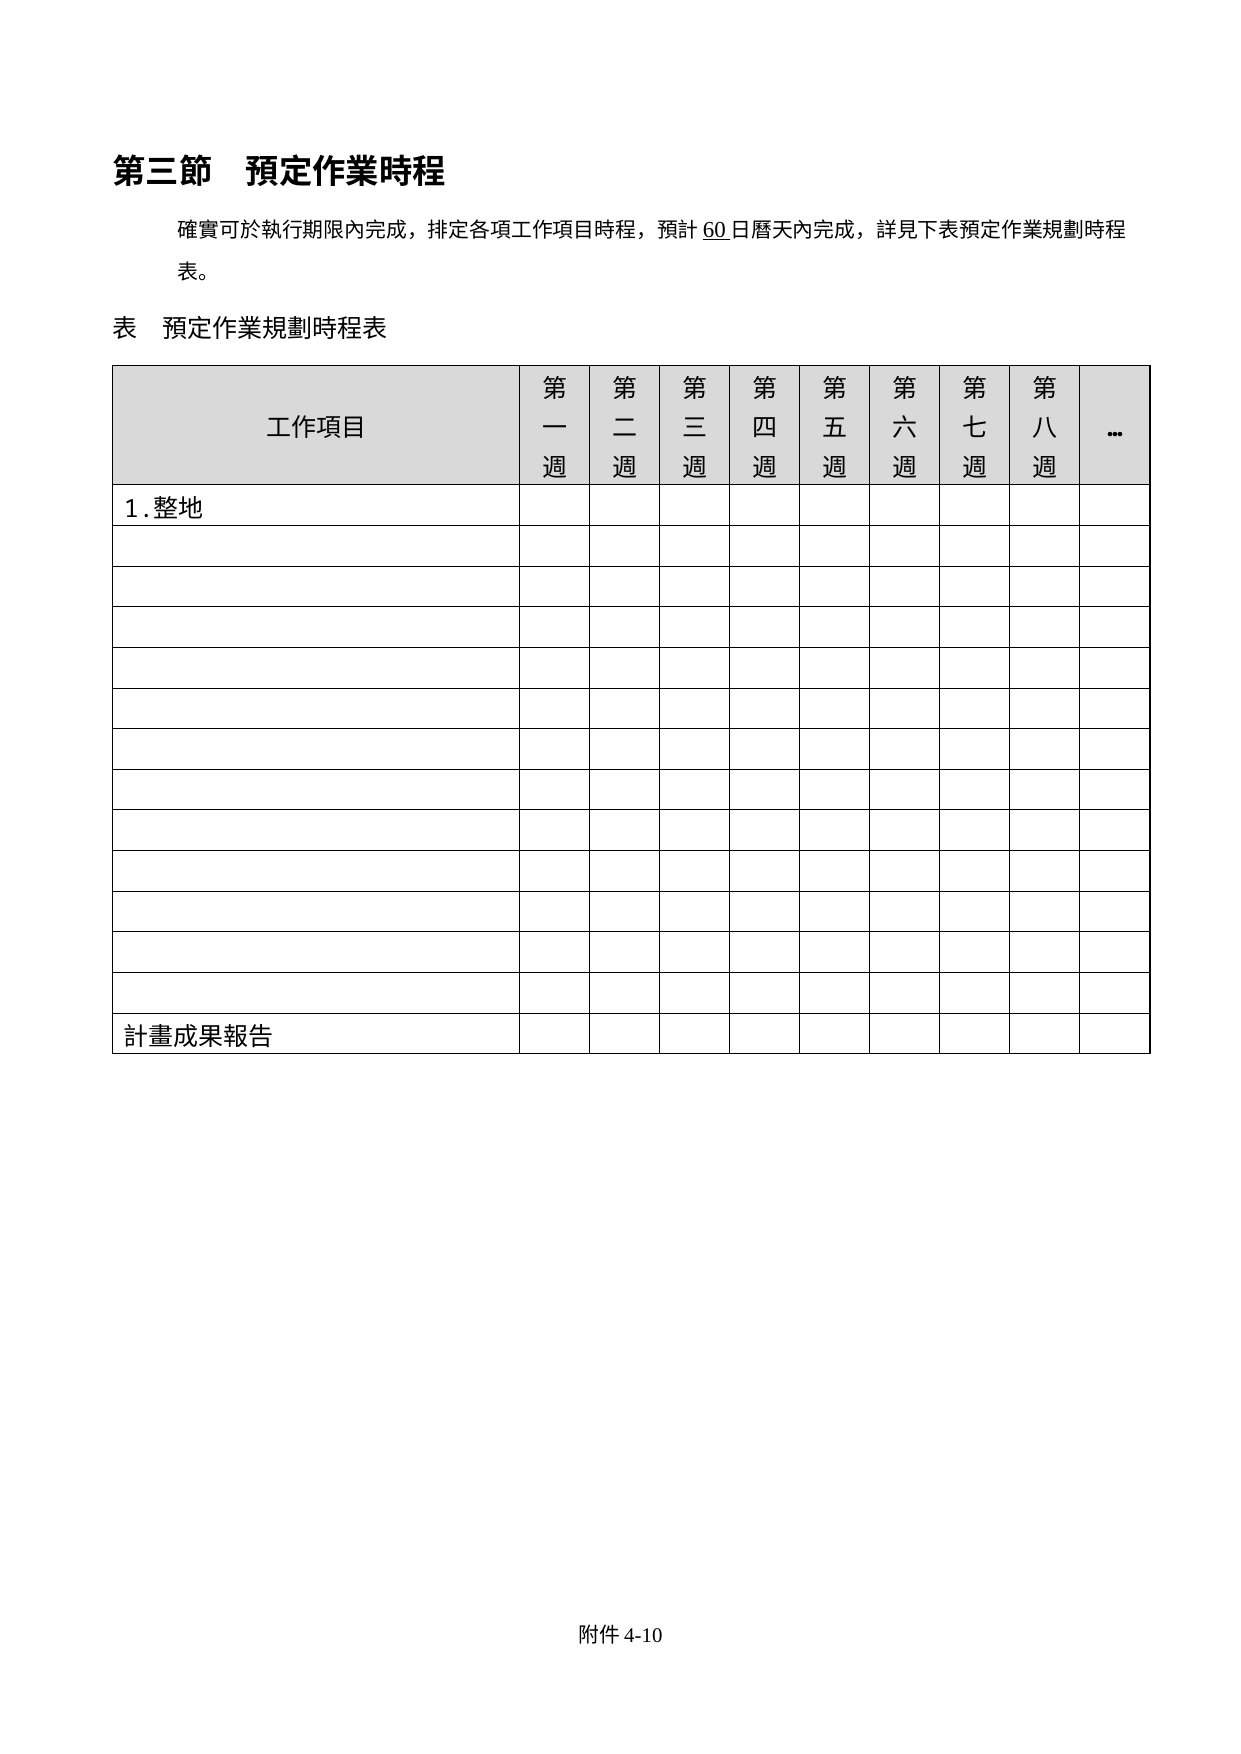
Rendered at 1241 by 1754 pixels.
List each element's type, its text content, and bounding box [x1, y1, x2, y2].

table_cell [113, 526, 519, 566]
table_cell [730, 851, 799, 891]
table_cell [1010, 973, 1079, 1012]
table_cell [870, 607, 939, 647]
table_cell [113, 973, 519, 1012]
table_cell [940, 770, 1009, 809]
table_cell [520, 892, 589, 931]
table_cell [730, 567, 799, 606]
table_cell [590, 648, 659, 687]
table_cell [870, 485, 939, 525]
table_header 第四週 [730, 366, 799, 484]
table_cell [800, 485, 869, 525]
table_cell [660, 485, 729, 525]
table_cell [1080, 1014, 1149, 1053]
table_cell [660, 1014, 729, 1053]
table_cell [800, 729, 869, 769]
table_cell [730, 973, 799, 1012]
table_cell [800, 689, 869, 728]
table_cell [1080, 689, 1149, 728]
table_cell [730, 689, 799, 728]
table_cell [1080, 729, 1149, 769]
table_cell [730, 648, 799, 687]
table_header 第六週 [870, 366, 939, 484]
table_cell [870, 973, 939, 1012]
table_cell [1080, 892, 1149, 931]
table_cell [940, 607, 1009, 647]
table_cell [800, 567, 869, 606]
table_cell [113, 607, 519, 647]
table_cell [520, 689, 589, 728]
table_cell [730, 892, 799, 931]
table_cell [870, 810, 939, 850]
table_cell [940, 810, 1009, 850]
table_cell [1010, 607, 1079, 647]
table_cell [940, 1014, 1009, 1053]
table_cell [730, 607, 799, 647]
table_cell [113, 689, 519, 728]
table_cell [1010, 567, 1079, 606]
table_cell [520, 851, 589, 891]
table_cell [940, 932, 1009, 972]
table_cell [940, 567, 1009, 606]
table_cell [1080, 932, 1149, 972]
table_cell [520, 932, 589, 972]
table_cell [800, 1014, 869, 1053]
table_cell [590, 892, 659, 931]
table_cell [660, 851, 729, 891]
table_cell [660, 648, 729, 687]
table_cell [800, 892, 869, 931]
table_cell [590, 607, 659, 647]
table_cell [1010, 932, 1079, 972]
table_cell [800, 607, 869, 647]
table_cell [590, 851, 659, 891]
table_cell [870, 729, 939, 769]
table_cell [730, 1014, 799, 1053]
table_header 第二週 [590, 366, 659, 484]
table_cell [660, 526, 729, 566]
table_cell [800, 810, 869, 850]
table_header 工作項目 [113, 366, 519, 484]
table_cell [800, 851, 869, 891]
table_cell [1010, 810, 1079, 850]
table_cell [113, 892, 519, 931]
table_cell [590, 973, 659, 1012]
table_cell [940, 973, 1009, 1012]
table_cell [1010, 648, 1079, 687]
table_cell [113, 851, 519, 891]
table_cell [590, 1014, 659, 1053]
table_cell [520, 567, 589, 606]
table_cell [520, 729, 589, 769]
table_cell [800, 526, 869, 566]
table_cell [590, 526, 659, 566]
table_cell [870, 648, 939, 687]
table_cell [520, 526, 589, 566]
table_cell [730, 485, 799, 525]
table_cell [520, 770, 589, 809]
table_cell [730, 810, 799, 850]
table_cell [730, 932, 799, 972]
table_cell [1080, 607, 1149, 647]
table_cell [113, 770, 519, 809]
table_cell [590, 567, 659, 606]
table_cell [520, 485, 589, 525]
table_cell [590, 689, 659, 728]
table_cell [870, 932, 939, 972]
table_cell [520, 1014, 589, 1053]
table_cell [1080, 567, 1149, 606]
table_cell [1010, 689, 1079, 728]
table_cell [800, 932, 869, 972]
table_cell [590, 810, 659, 850]
table_header 第三週 [660, 366, 729, 484]
table_cell [1010, 1014, 1079, 1053]
table_cell [590, 729, 659, 769]
table_header 第五週 [800, 366, 869, 484]
table_cell [520, 810, 589, 850]
table_cell [660, 567, 729, 606]
table_cell [590, 485, 659, 525]
table_cell [520, 648, 589, 687]
table_cell [940, 851, 1009, 891]
table_cell [660, 607, 729, 647]
table_header 第一週 [520, 366, 589, 484]
table_header … [1080, 366, 1149, 484]
table_cell [730, 729, 799, 769]
table_cell [730, 526, 799, 566]
table_cell [940, 648, 1009, 687]
table_cell [590, 932, 659, 972]
table_cell 1.整地 [113, 485, 519, 525]
table_cell [870, 526, 939, 566]
table_cell [660, 973, 729, 1012]
table_cell [940, 526, 1009, 566]
table_header 第八週 [1010, 366, 1079, 484]
table_cell [1010, 851, 1079, 891]
table_cell [590, 770, 659, 809]
table_cell [1080, 485, 1149, 525]
table_cell [660, 689, 729, 728]
table_cell [1080, 810, 1149, 850]
table_cell [800, 770, 869, 809]
table_cell [113, 729, 519, 769]
table_cell [1010, 485, 1079, 525]
table_cell [1010, 729, 1079, 769]
table_cell [113, 810, 519, 850]
table_cell [113, 932, 519, 972]
table_cell [940, 689, 1009, 728]
table_cell [1010, 526, 1079, 566]
table_cell [660, 729, 729, 769]
table_cell 計畫成果報告 [113, 1014, 519, 1053]
table_cell [940, 892, 1009, 931]
table_cell [660, 892, 729, 931]
text 表 預定作業規劃時程表 [112, 306, 1159, 346]
table_cell [1080, 648, 1149, 687]
table_cell [520, 607, 589, 647]
table_cell [1080, 770, 1149, 809]
table_cell [800, 648, 869, 687]
table_cell [113, 567, 519, 606]
table_cell [1080, 973, 1149, 1012]
table_cell [520, 973, 589, 1012]
table_cell [660, 810, 729, 850]
table_cell [660, 770, 729, 809]
table_cell [1010, 892, 1079, 931]
table_cell [940, 729, 1009, 769]
table_cell [940, 485, 1009, 525]
text 第三節 預定作業時程 [112, 150, 1128, 192]
table_cell [870, 770, 939, 809]
table_cell [660, 932, 729, 972]
table_header 第七週 [940, 366, 1009, 484]
table_cell [730, 770, 799, 809]
table_cell [1080, 851, 1149, 891]
table_cell [870, 892, 939, 931]
table_cell [1080, 526, 1149, 566]
text 確實可於執行期限內完成，排定各項工作項目時程，預計60日曆天內完成，詳見下表預定作業規劃時程表。 [178, 204, 1128, 287]
table_cell [113, 648, 519, 687]
table_cell [1010, 770, 1079, 809]
table_cell [870, 567, 939, 606]
table_cell [800, 973, 869, 1012]
table_cell [870, 851, 939, 891]
table_cell [870, 1014, 939, 1053]
table_cell [870, 689, 939, 728]
